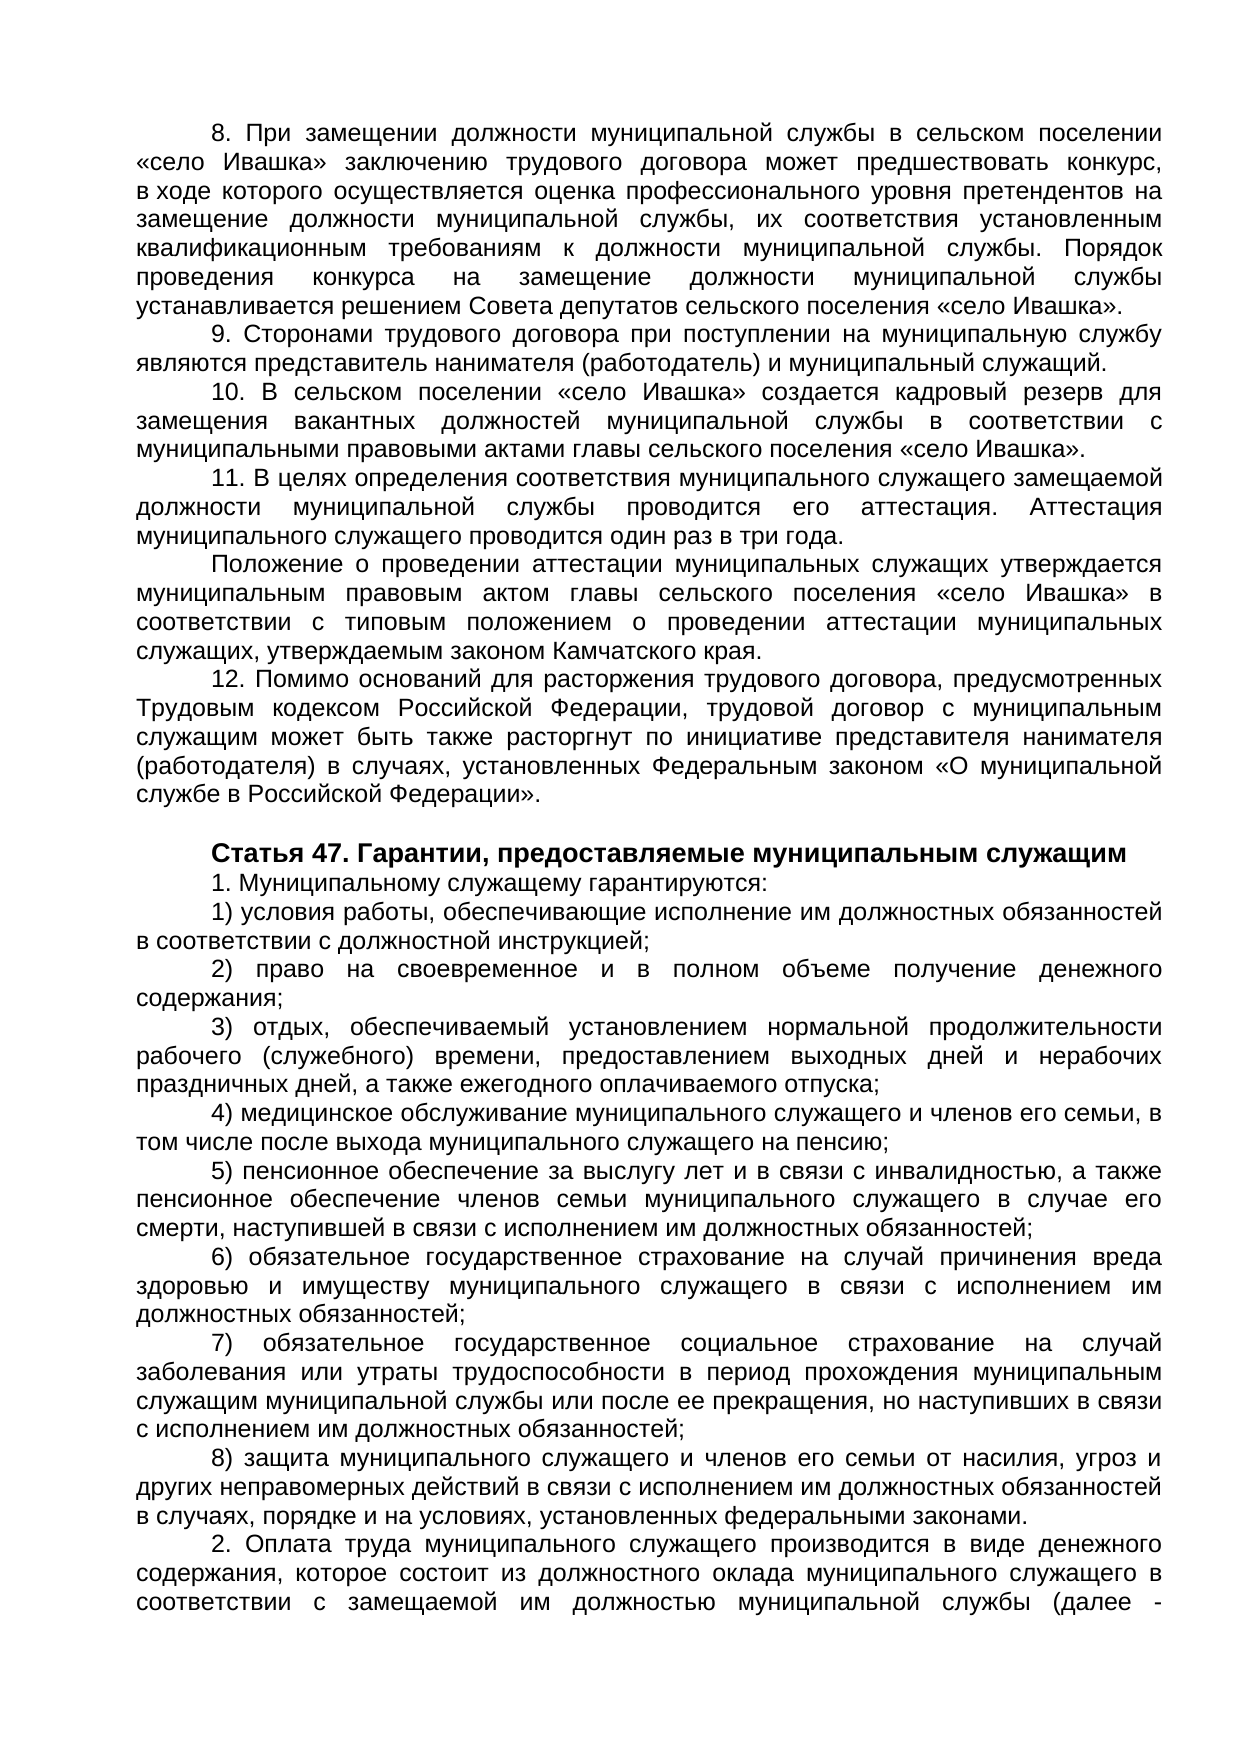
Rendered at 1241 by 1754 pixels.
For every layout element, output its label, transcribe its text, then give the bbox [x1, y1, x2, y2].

text 12. Помимо оснований для расторжения трудового договора, предусмотренных Трудовым кодексом Российской Федерации, трудовой договор с муниципальным служащим может быть также расторгнут по инициативе представителя нанимателя (работодателя) в случаях, установленных Федеральным законом «О муниципальной службе в Российской Федерации». [136, 664, 1163, 808]
text 1. Муниципальному служащему гарантируются: [136, 868, 1163, 897]
text 8) защита муниципального служащего и членов его семьи от насилия, угроз и других неправомерных действий в связи с исполнением им должностных обязанностей в случаях, порядке и на условиях, установленных федеральными законами. [136, 1443, 1163, 1529]
text 2) право на своевременное и в полном объеме получение денежного содержания; [136, 954, 1163, 1012]
text Положение о проведении аттестации муниципальных служащих утверждается муниципальным правовым актом главы сельского поселения «село Ивашка» в соответствии с типовым положением о проведении аттестации муниципальных служащих, утверждаемым законом Камчатского края. [136, 549, 1163, 664]
text 6) обязательное государственное страхование на случай причинения вреда здоровью и имуществу муниципального служащего в связи с исполнением им должностных обязанностей; [136, 1242, 1163, 1328]
text 9. Сторонами трудового договора при поступлении на муниципальную службу являются представитель нанимателя (работодатель) и муниципальный служащий. [136, 319, 1163, 377]
text 2. Оплата труда муниципального служащего производится в виде денежного содержания, которое состоит из должностного оклада муниципального служащего в соответствии с замещаемой им должностью муниципальной службы (далее [136, 1529, 1163, 1616]
text 10. В сельском поселении «село Ивашка» создается кадровый резерв для замещения вакантных должностей муниципальной службы в соответствии с муниципальными правовыми актами главы сельского поселения «село Ивашка». [136, 377, 1163, 463]
text Статья 47. Гарантии, предоставляемые муниципальным служащим [136, 837, 1163, 868]
text 11. В целях определения соответствия муниципального служащего замещаемой должности муниципальной службы проводится его аттестация. Аттестация муниципального служащего проводится один раз в три года. [136, 463, 1163, 549]
text 1) условия работы, обеспечивающие исполнение им должностных обязанностей в соответствии с должностной инструкцией; [136, 897, 1163, 954]
text 3) отдых, обеспечиваемый установлением нормальной продолжительности рабочего (служебного) времени, предоставлением выходных дней и нерабочих праздничных дней, а также ежегодного оплачиваемого отпуска; [136, 1012, 1163, 1098]
text 7) обязательное государственное социальное страхование на случай заболевания или утраты трудоспособности в период прохождения муниципальным служащим муниципальной службы или после ее прекращения, но наступивших в связи с исполнением им должностных обязанностей; [136, 1328, 1163, 1443]
text 5) пенсионное обеспечение за выслугу лет и в связи с инвалидностью, а также пенсионное обеспечение членов семьи муниципального служащего в случае его смерти, наступившей в связи с исполнением им должностных обязанностей; [136, 1156, 1163, 1242]
text 8. При замещении должности муниципальной службы в сельском поселении «село Ивашка» заключению трудового договора может предшествовать конкурс, в ходе которого осуществляется оценка профессионального уровня претендентов на замещение должности муниципальной службы, их соответствия установленным квалификационным требованиям к должности муниципальной службы. Порядок проведения конкурса на замещение должности муниципальной службы устанавливается решением Совета депутатов сельского поселения «село Ивашка». [136, 118, 1163, 319]
text 4) медицинское обслуживание муниципального служащего и членов его семьи, в том числе после выхода муниципального служащего на пенсию; [136, 1098, 1163, 1156]
